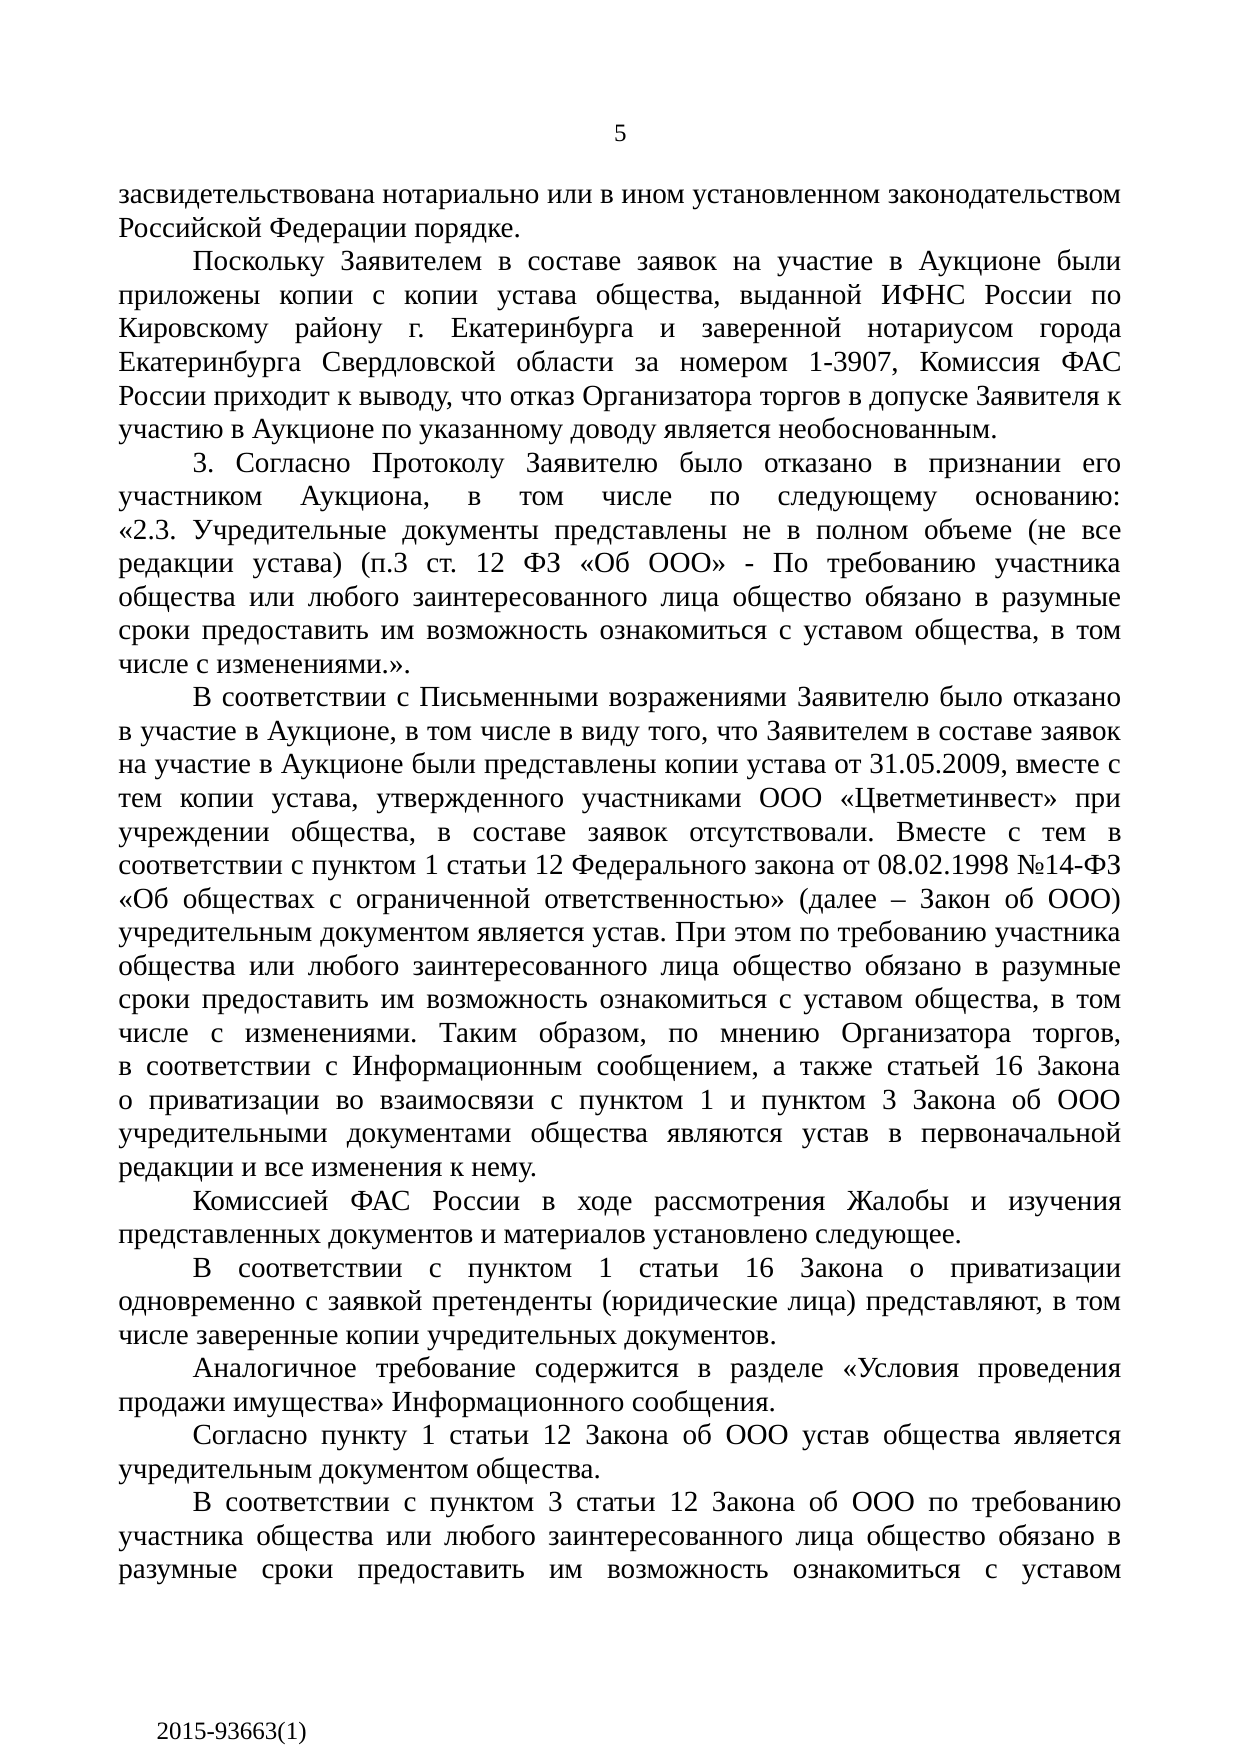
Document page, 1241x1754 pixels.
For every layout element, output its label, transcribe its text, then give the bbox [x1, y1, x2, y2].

text засвидетельствована нотариально или в ином установленном законодательством Российской Федерации порядке. [118, 176, 1122, 243]
text Поскольку Заявителем в составе заявок на участие в Аукционе были приложены копии с копии устава общества, выданной ИФНС России по Кировскому району г. Екатеринбурга и заверенной нотариусом города Екатеринбурга Свердловской области за номером 1-3907, Комиссия ФАС России приходит к выводу, что отказ Организатора торгов в допуске Заявителя к участию в Аукционе по указанному доводу является необоснованным. [118, 243, 1122, 445]
text В соответствии с Письменными возражениями Заявителю было отказано в участие в Аукционе, в том числе в виду того, что Заявителем в составе заявок на участие в Аукционе были представлены копии устава от 31.05.2009, вместе с тем копии устава, утвержденного участниками ООО «Цветметинвест» при учреждении общества, в составе заявок отсутствовали. Вместе с тем в соответствии с пунктом 1 статьи 12 Федерального закона от 08.02.1998 №14-ФЗ «Об обществах с ограниченной ответственностью» (далее – Закон об ООО) учредительным документом является устав. При этом по требованию участника общества или любого заинтересованного лица общество обязано в разумные сроки предоставить им возможность ознакомиться с уставом общества, в том числе с изменениями. Таким образом, по мнению Организатора торгов, в соответствии с Информационным сообщением, а также статьей 16 Закона о приватизации во взаимосвязи с пунктом 1 и пунктом 3 Закона об ООО учредительными документами общества являются устав в первоначальной редакции и все изменения к нему. [118, 679, 1122, 1183]
text Согласно пункту 1 статьи 12 Закона об ООО устав общества является учредительным документом общества. [118, 1417, 1122, 1484]
text Аналогичное требование содержится в разделе «Условия проведения продажи имущества» Информационного сообщения. [118, 1350, 1122, 1417]
text В соответствии с пунктом 3 статьи 12 Закона об ООО по требованию участника общества или любого заинтересованного лица общество обязано в разумные сроки предоставить им возможность ознакомиться с уставом [118, 1484, 1122, 1585]
text Комиссией ФАС России в ходе рассмотрения Жалобы и изучения представленных документов и материалов установлено следующее. [118, 1183, 1122, 1250]
text В соответствии с пунктом 1 статьи 16 Закона о приватизации одновременно с заявкой претенденты (юридические лица) представляют, в том числе заверенные копии учредительных документов. [118, 1250, 1122, 1350]
text 3. Согласно Протоколу Заявителю было отказано в признании его участником Аукциона, в том числе по следующему основанию: «2.3. Учредительные документы представлены не в полном объеме (не все редакции устава) (п.3 ст. 12 ФЗ «Об ООО» - По требованию участника общества или любого заинтересованного лица общество обязано в разумные сроки предоставить им возможность ознакомиться с уставом общества, в том числе с изменениями.». [118, 445, 1122, 679]
